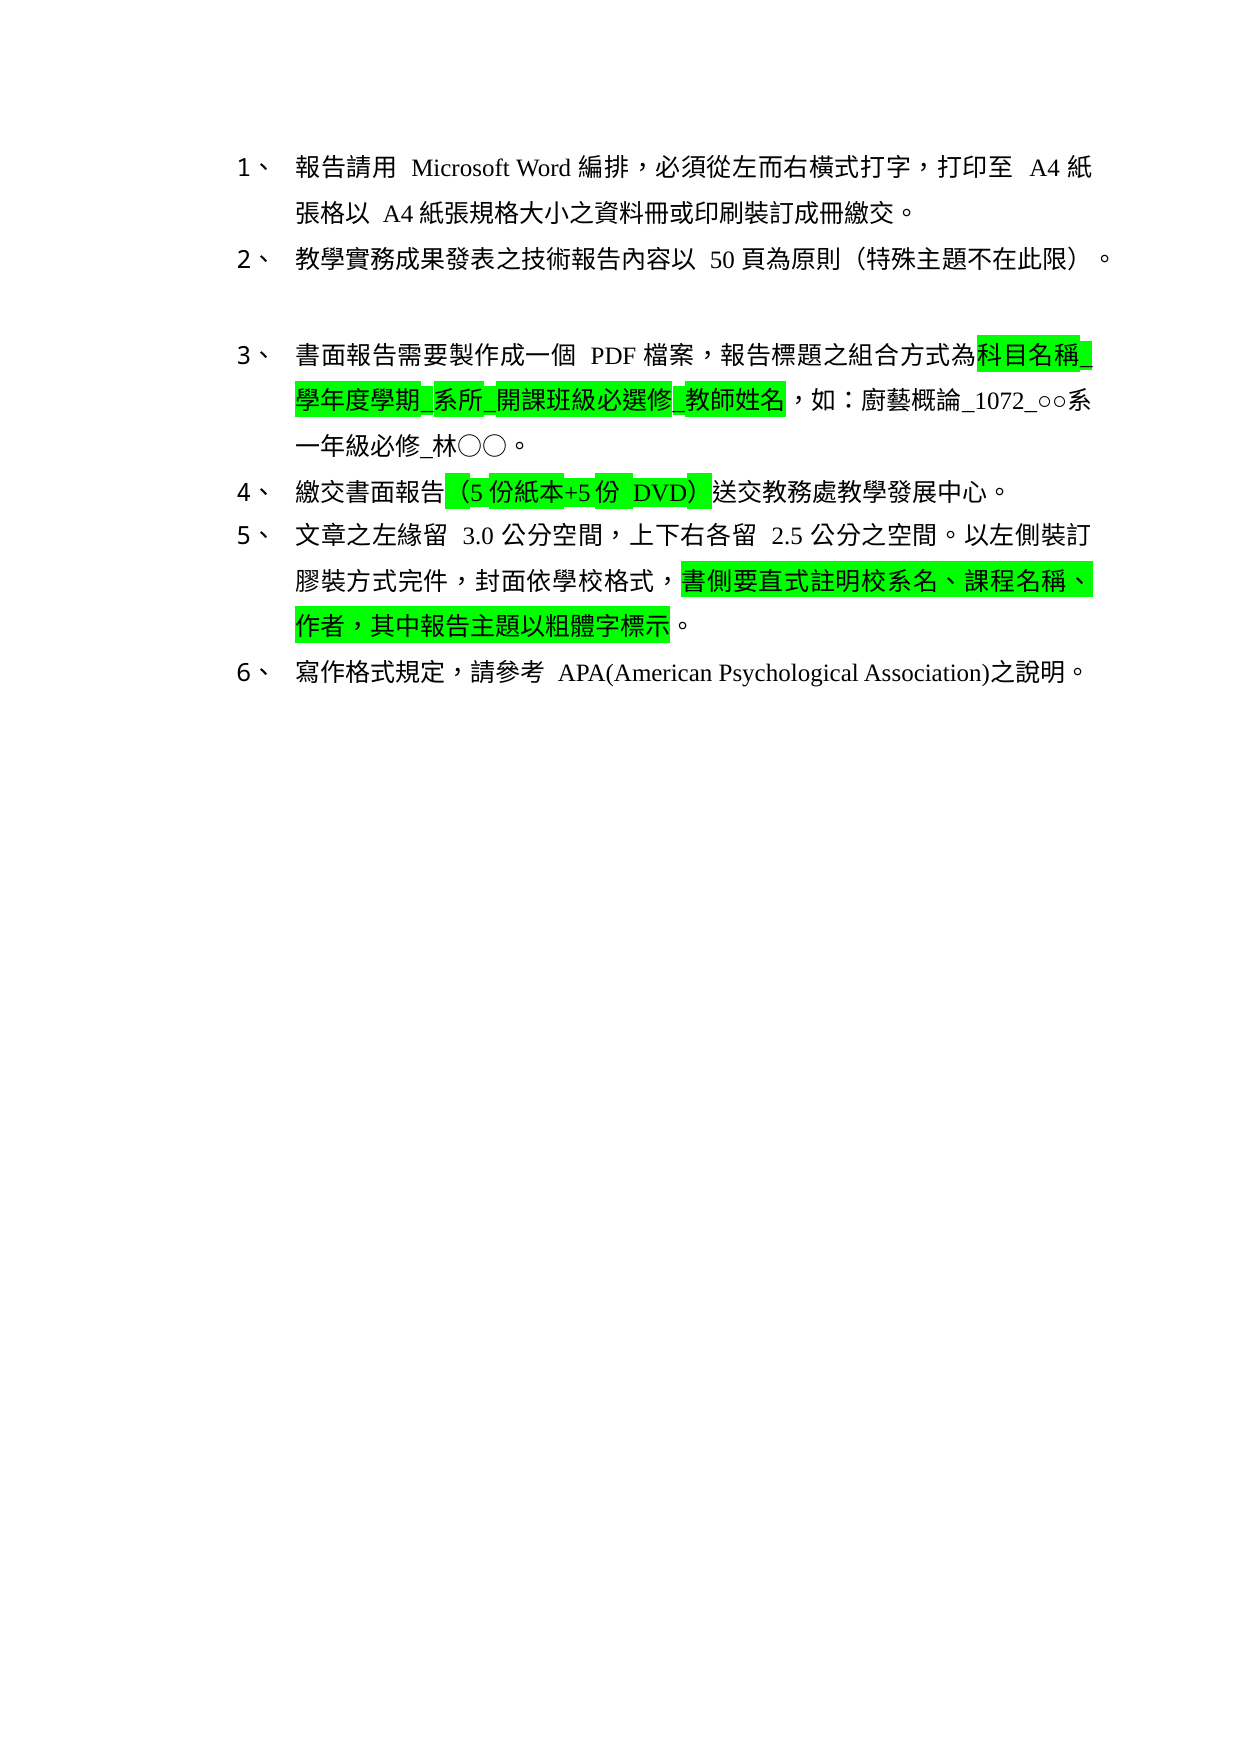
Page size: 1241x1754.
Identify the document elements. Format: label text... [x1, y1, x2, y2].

list 寫作格式規定，請參考 APA(American Psychological Association)之說明。 [236, 653, 1092, 689]
list 書面報告需要製作成一個 PDF 檔案，報告標題之組合方式為科目名稱_學年度學期_系所_開課班級必選修_教師姓名，如：廚藝概論_1072_○○系一年級必修_林○○。 [236, 335, 1092, 462]
list 繳交書面報告（5 份紙本+5份 DVD）送交教務處教學發展中心。 [236, 472, 1092, 509]
list 報告請用 Microsoft Word 編排，必須從左而右橫式打字，打印至 A4 紙張格以 A4 紙張規格大小之資料冊或印刷裝訂成冊繳交。 [236, 148, 1092, 229]
list 教學實務成果發表之技術報告內容以 50 頁為原則（特殊主題不在此限）。 [236, 239, 1092, 321]
list 文章之左緣留 3.0 公分空間，上下右各留 2.5 公分之空間。以左側裝訂膠裝方式完件，封面依學校格式，書側要直式註明校系名、課程名稱、作者，其中報告主題以粗體字標示。 [236, 516, 1092, 643]
